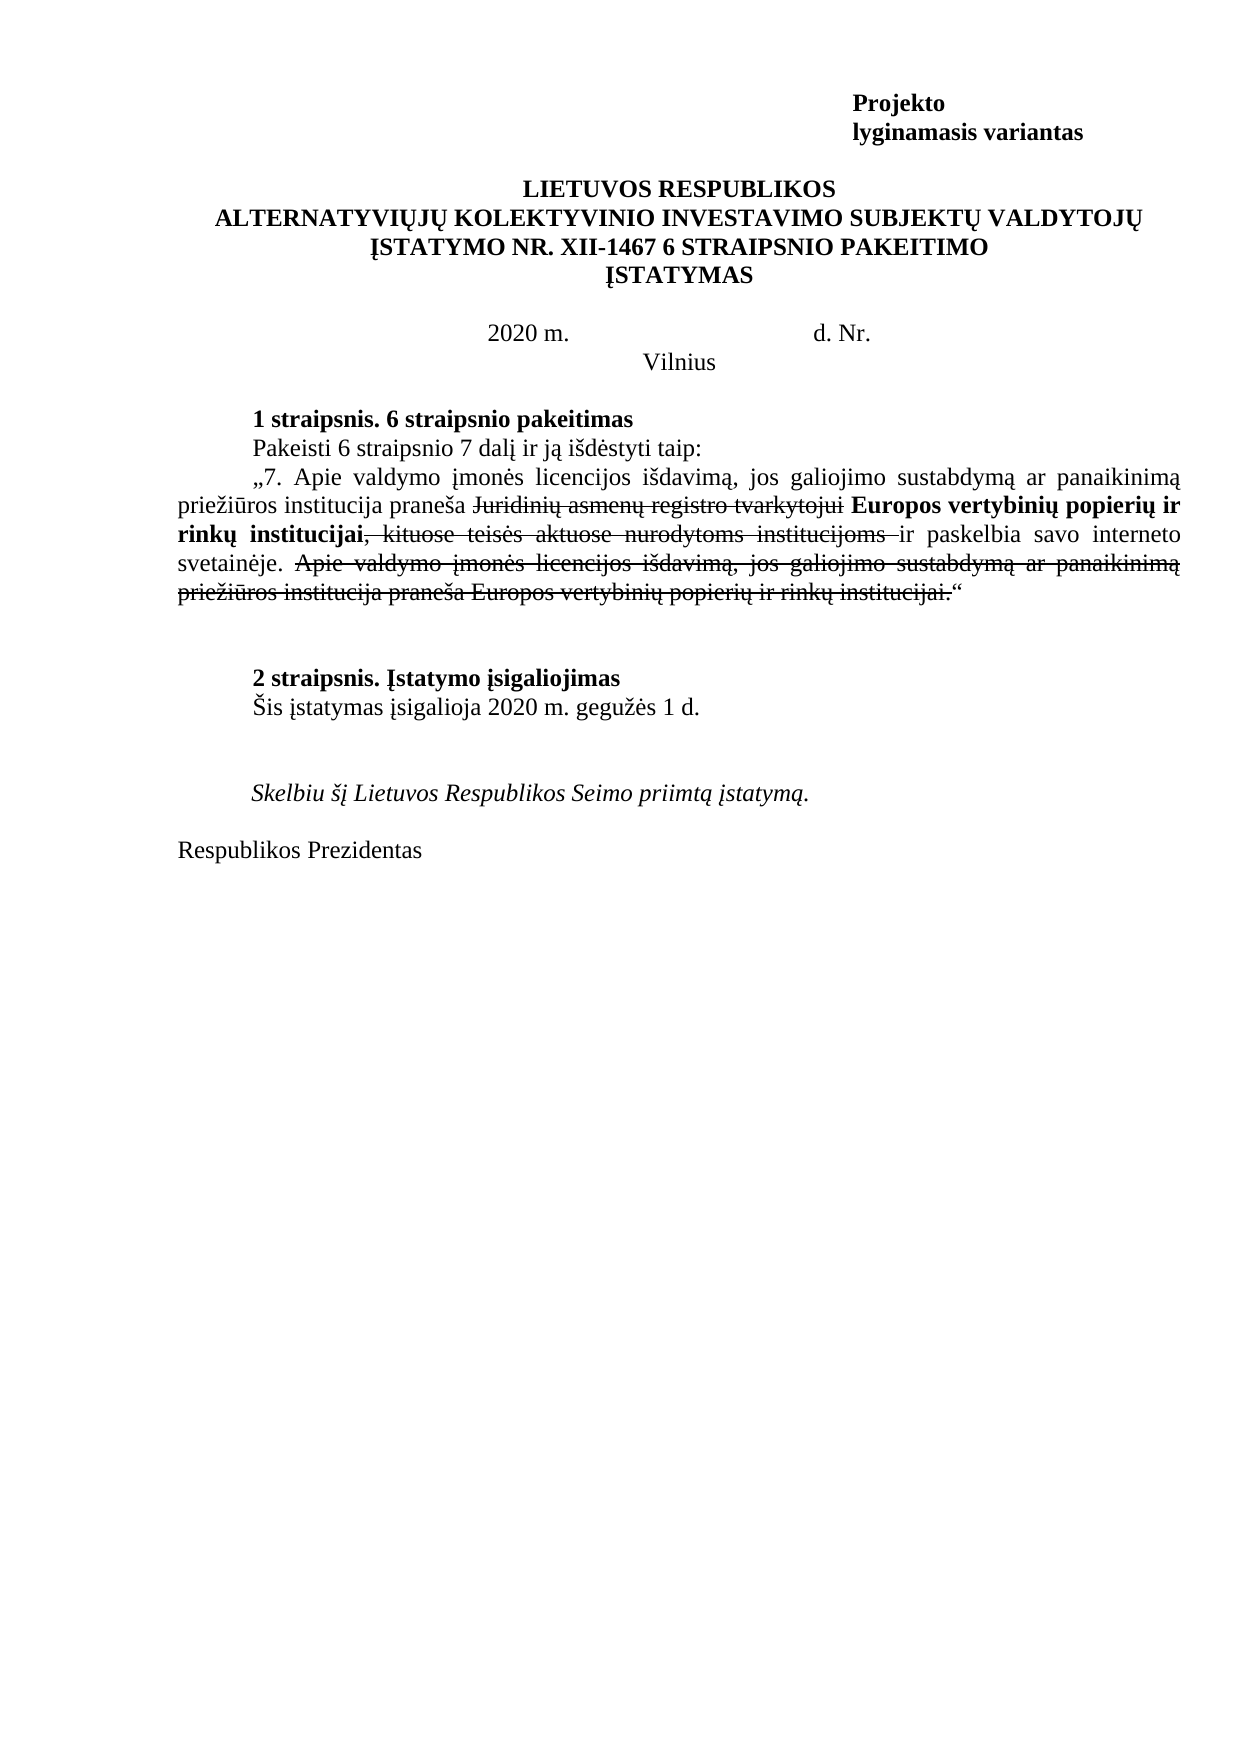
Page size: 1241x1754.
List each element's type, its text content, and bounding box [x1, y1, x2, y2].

text „7. Apie valdymo įmonės licencijos išdavimą, jos galiojimo sustabdymą ar panaikinimą priežiūros institucija praneša Juridinių asmenų registro tvarkytojui Europos vertybinių popierių ir rinkų institucijai, kituose teisės aktuose nurodytoms institucijoms ir paskelbia savo interneto svetainėje. Apie valdymo įmonės licencijos išdavimą, jos galiojimo sustabdymą ar panaikinimą priežiūros institucija praneša Europos vertybinių popierių ir rinkų institucijai.“ [177, 462, 1181, 605]
text Skelbiu šį Lietuvos Respublikos Seimo priimtą įstatymą. [177, 778, 1181, 807]
text Šis įstatymas įsigalioja 2020 m. gegužės 1 d. [177, 692, 1181, 720]
text 2020 m. d. Nr. [177, 318, 1181, 347]
text ĮSTATYMAS [177, 260, 1181, 289]
text 2 straipsnis. Įstatymo įsigaliojimas [177, 663, 1181, 692]
text Pakeisti 6 straipsnio 7 dalį ir ją išdėstyti taip: [177, 433, 1181, 462]
text 1 straipsnis. 6 straipsnio pakeitimas [177, 404, 1181, 433]
text Projekto [852, 88, 1181, 117]
text Vilnius [177, 347, 1181, 375]
text lyginamasis variantas [852, 117, 1181, 145]
text Respublikos Prezidentas [177, 835, 1181, 864]
text LIETUVOS RESPUBLIKOS ALTERNATYVIŲJŲ KOLEKTYVINIO INVESTAVIMO SUBJEKTŲ VALDYTOJŲ ĮSTATYMO NR. XII-1467 6 STRAIPSNIO PAKEITIMO [177, 174, 1181, 260]
